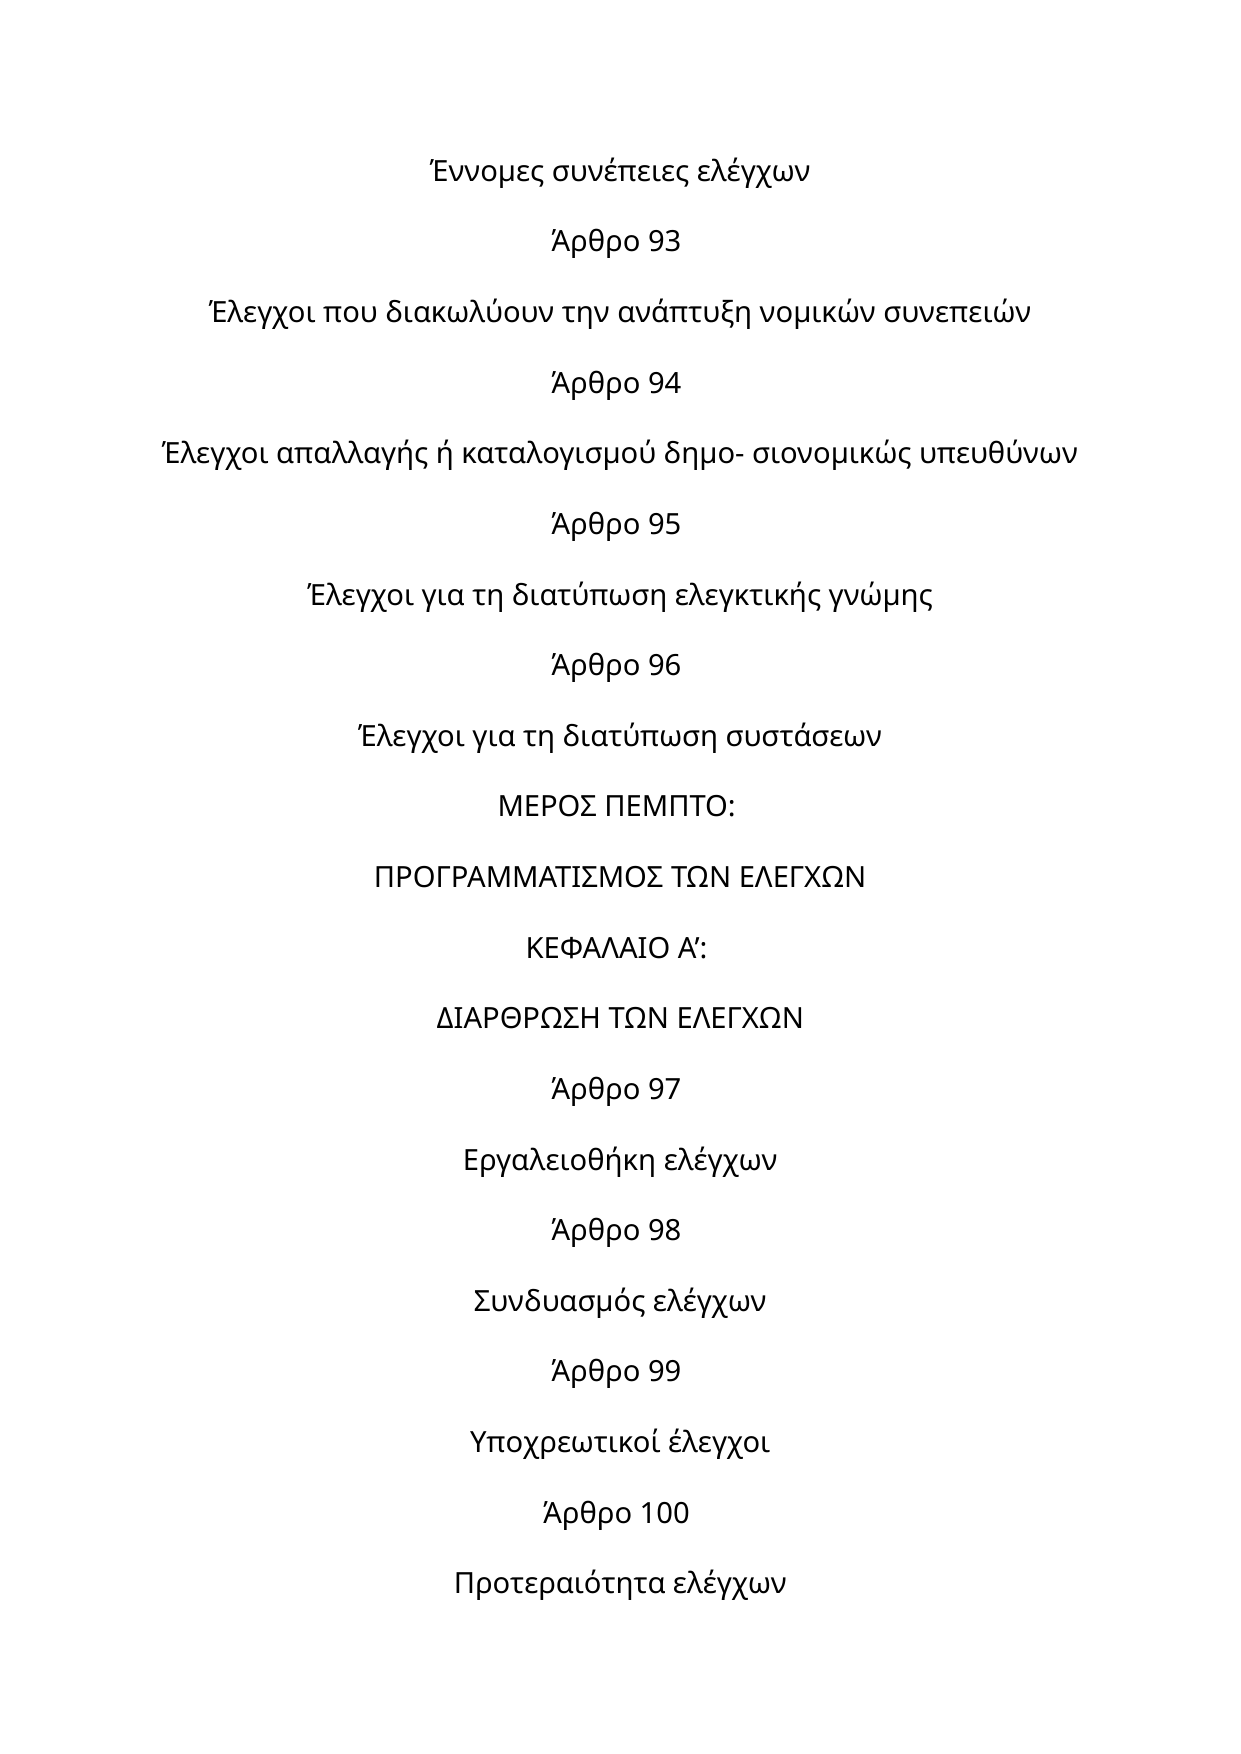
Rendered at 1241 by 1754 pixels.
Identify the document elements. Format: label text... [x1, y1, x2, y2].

subtitle Έλεγχοι για τη διατύπωση ελεγκτικής γνώμης [150, 574, 1090, 613]
subtitle Άρθρο 98 [150, 1209, 1090, 1249]
subtitle Άρθρο 97 [150, 1068, 1090, 1108]
subtitle Άρθρο 99 [150, 1351, 1090, 1390]
subtitle Έλεγχοι για τη διατύπωση συστάσεων [150, 715, 1090, 755]
subtitle ΔΙΑΡΘΡΩΣΗ ΤΩΝ ΕΛΕΓΧΩΝ [150, 997, 1090, 1037]
subtitle Εργαλειοθήκη ελέγχων [150, 1139, 1090, 1178]
subtitle Άρθρο 94 [150, 362, 1090, 402]
subtitle Άρθρο 100 [150, 1492, 1090, 1532]
subtitle ΠΡΟΓΡΑΜΜΑΤΙΣΜΟΣ ΤΩΝ ΕΛΕΓΧΩΝ [150, 856, 1090, 896]
subtitle Έννομες συνέπειες ελέγχων [150, 150, 1090, 190]
subtitle Έλεγχοι που διακωλύουν την ανάπτυξη νομικών συνεπειών [150, 291, 1090, 331]
subtitle Έλεγχοι απαλλαγής ή καταλογισμού δημο- σιονομικώς υπευθύνων [150, 432, 1090, 472]
subtitle Άρθρο 95 [150, 503, 1090, 543]
subtitle ΚΕΦΑΛΑΙΟ Α’: [150, 927, 1090, 967]
subtitle Προτεραιότητα ελέγχων [150, 1562, 1090, 1602]
subtitle ΜΕΡΟΣ ΠΕΜΠΤΟ: [150, 786, 1090, 825]
subtitle Άρθρο 96 [150, 644, 1090, 684]
subtitle Άρθρο 93 [150, 221, 1090, 260]
subtitle Υποχρεωτικοί έλεγχοι [150, 1421, 1090, 1461]
subtitle Συνδυασμός ελέγχων [150, 1280, 1090, 1320]
